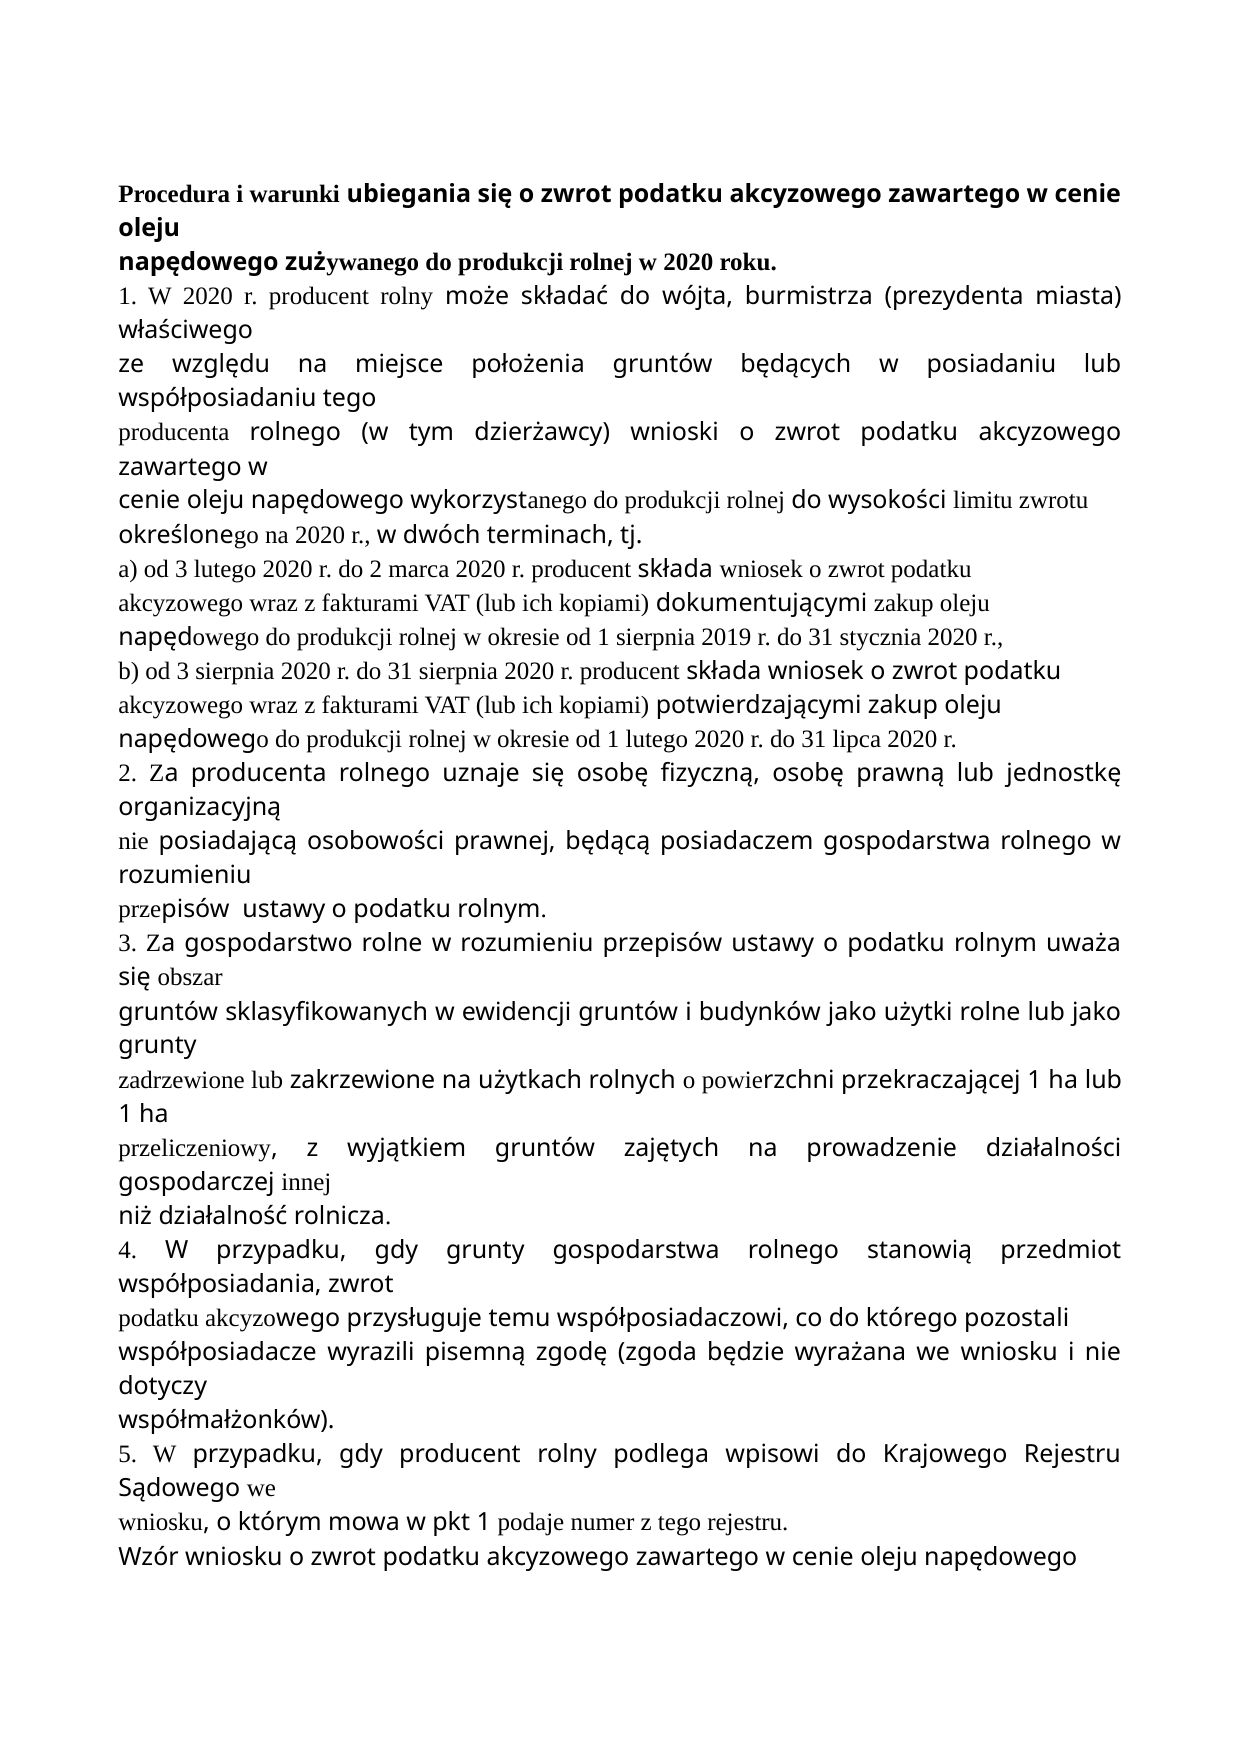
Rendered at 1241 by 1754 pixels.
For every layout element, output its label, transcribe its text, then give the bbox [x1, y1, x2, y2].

text napędowego do produkcji rolnej w okresie od 1 sierpnia 2019 r. do 31 stycznia 2020 r., [118, 618, 1122, 652]
text 3. Za gospodarstwo rolne w rozumieniu przepisów ustawy o podatku rolnym uważa się obszar [118, 925, 1122, 993]
text gruntów sklasyfikowanych w ewidencji gruntów i budynków jako użytki rolne lub jako grunty [118, 993, 1122, 1061]
text b) od 3 sierpnia 2020 r. do 31 sierpnia 2020 r. producent składa wniosek o zwrot podatku [118, 652, 1122, 687]
text 5. W przypadku, gdy producent rolny podlega wpisowi do Krajowego Rejestru Sądowego we [118, 1436, 1122, 1504]
text przeliczeniowy, z wyjątkiem gruntów zajętych na prowadzenie działalności gospodarczej innej [118, 1129, 1122, 1197]
text 1. W 2020 r. producent rolny może składać do wójta, burmistrza (prezydenta miasta) właściwego [118, 278, 1122, 346]
text współposiadacze wyrazili pisemną zgodę (zgoda będzie wyrażana we wniosku i nie dotyczy [118, 1334, 1122, 1402]
text Procedura i warunki ubiegania się o zwrot podatku akcyzowego zawartego w cenie oleju [118, 176, 1122, 244]
text ze względu na miejsce położenia gruntów będących w posiadaniu lub współposiadaniu tego [118, 346, 1122, 414]
text akcyzowego wraz z fakturami VAT (lub ich kopiami) potwierdzającymi zakup oleju [118, 687, 1122, 721]
text zadrzewione lub zakrzewione na użytkach rolnych o powierzchni przekraczającej 1 ha lub 1 ha [118, 1061, 1122, 1129]
text określonego na 2020 r., w dwóch terminach, tj. [118, 516, 1122, 550]
text napędowego zużywanego do produkcji rolnej w 2020 roku. [118, 244, 1122, 278]
text a) od 3 lutego 2020 r. do 2 marca 2020 r. producent składa wniosek o zwrot podatku [118, 550, 1122, 584]
text Wzór wniosku o zwrot podatku akcyzowego zawartego w cenie oleju napędowego [118, 1538, 1122, 1572]
text przepisów ustawy o podatku rolnym. [118, 891, 1122, 925]
text wniosku, o którym mowa w pkt 1 podaje numer z tego rejestru. [118, 1504, 1122, 1538]
text 4. W przypadku, gdy grunty gospodarstwa rolnego stanowią przedmiot współposiadania, zwrot [118, 1232, 1122, 1300]
text akcyzowego wraz z fakturami VAT (lub ich kopiami) dokumentującymi zakup oleju [118, 584, 1122, 618]
text współmałżonków). [118, 1402, 1122, 1436]
text napędowego do produkcji rolnej w okresie od 1 lutego 2020 r. do 31 lipca 2020 r. [118, 721, 1122, 755]
text 2. Za producenta rolnego uznaje się osobę fizyczną, osobę prawną lub jednostkę organizacyjną [118, 755, 1122, 823]
text nie posiadającą osobowości prawnej, będącą posiadaczem gospodarstwa rolnego w rozumieniu [118, 823, 1122, 891]
text cenie oleju napędowego wykorzystanego do produkcji rolnej do wysokości limitu zwrotu [118, 482, 1122, 516]
text producenta rolnego (w tym dzierżawcy) wnioski o zwrot podatku akcyzowego zawartego w [118, 414, 1122, 482]
text podatku akcyzowego przysługuje temu współposiadaczowi, co do którego pozostali [118, 1300, 1122, 1334]
text niż działalność rolnicza. [118, 1197, 1122, 1232]
